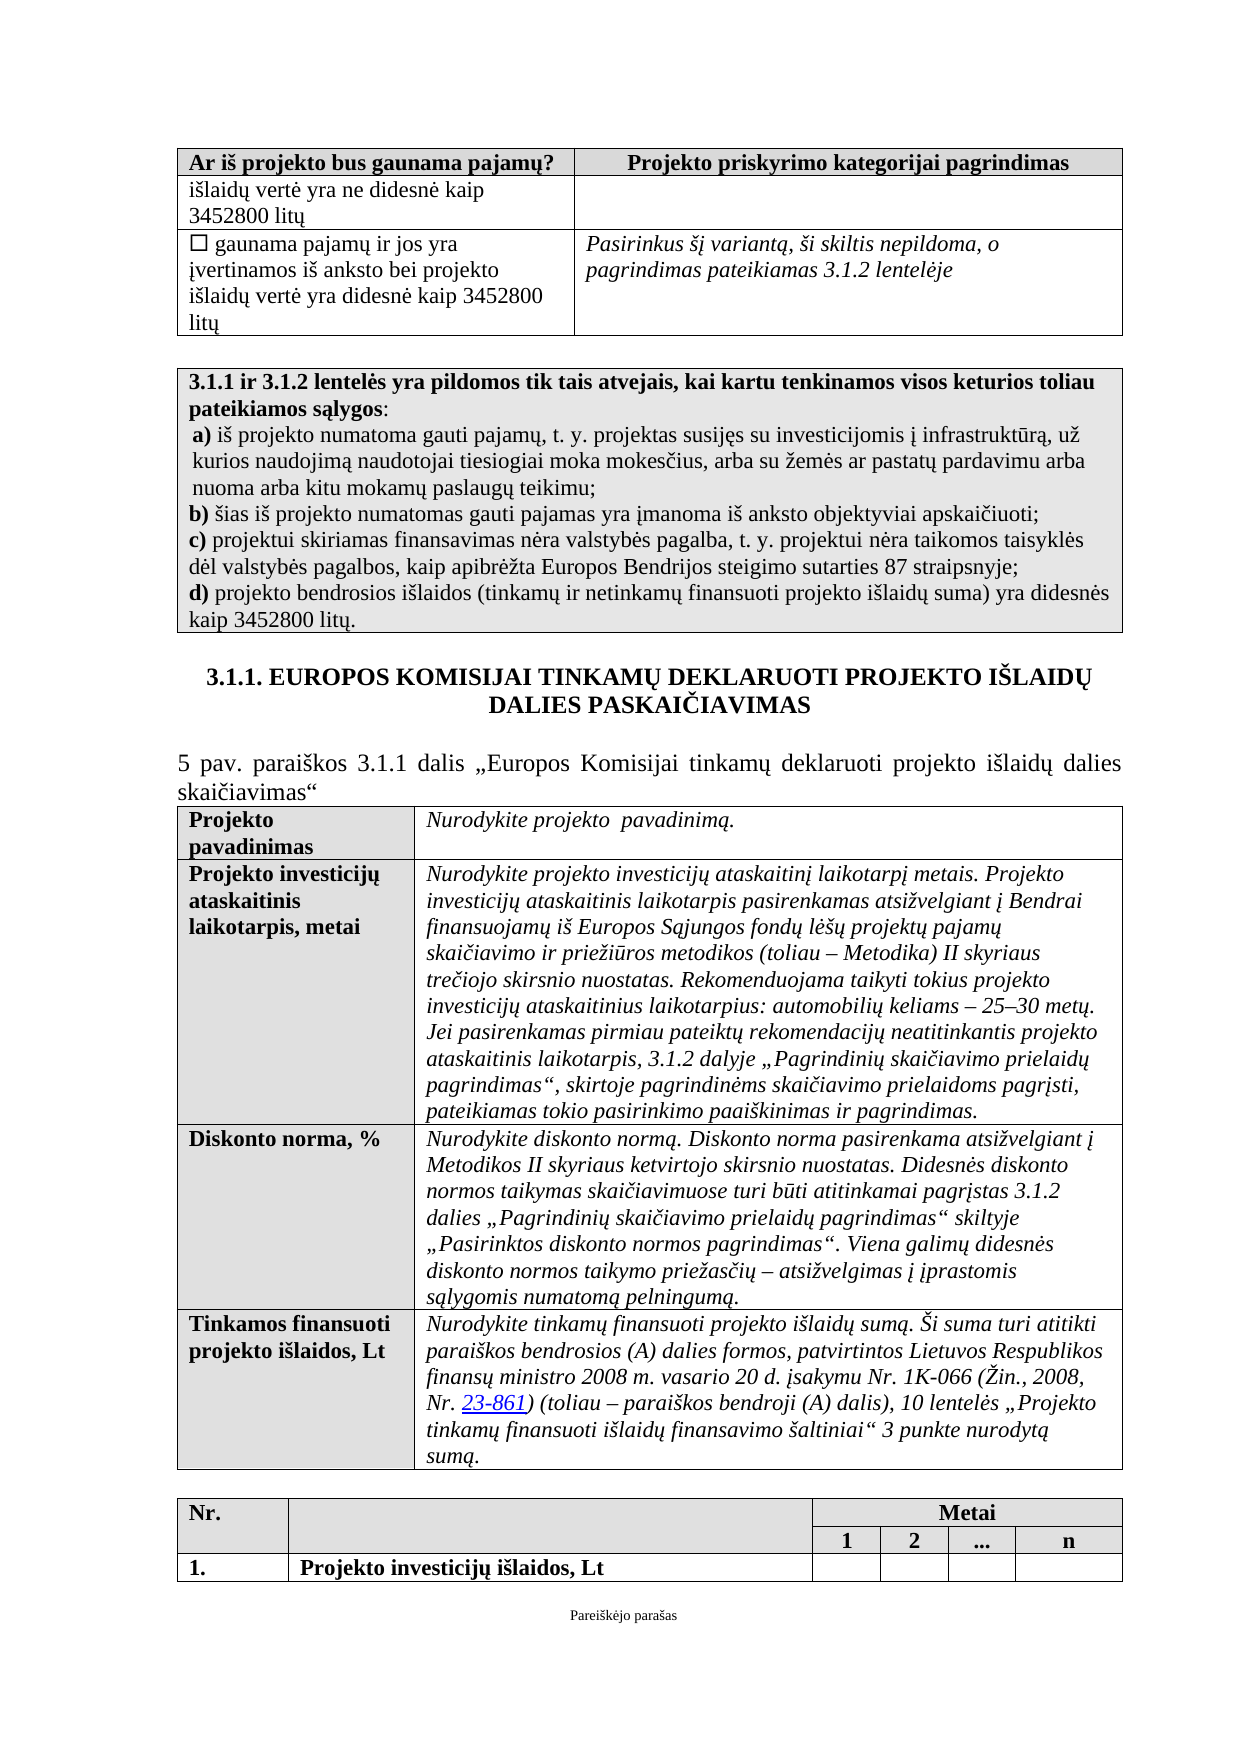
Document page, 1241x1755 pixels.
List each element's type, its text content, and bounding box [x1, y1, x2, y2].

table_cell 1. [178, 1554, 288, 1581]
table_cell Projekto investicijų išlaidos, Lt [289, 1554, 812, 1581]
table_header Metai [813, 1499, 1122, 1526]
table_header Nurodykite projekto pavadinimą. [415, 807, 1122, 859]
table_header Ar iš projekto bus gaunama pajamų? [178, 149, 574, 175]
table_cell [881, 1554, 948, 1581]
table_cell Tinkamos finansuoti projekto išlaidos, Lt [178, 1310, 414, 1468]
table_cell 2 [881, 1527, 948, 1553]
table_header Nr. [178, 1499, 288, 1553]
table_cell Nurodykite projekto investicijų ataskaitinį laikotarpį metais. Projekto investicijų ataskaitinis laikotarpis pasirenkamas atsižvelgiant į Bendrai finansuojamų iš Europos Sąjungos fondų lėšų projektų pajamų skaičiavimo ir priežiūros metodikos (toliau – Metodika) II skyriaus trečiojo skirsnio nuostatas. Rekomenduojama taikyti tokius projekto investicijų ataskaitinius laikotarpius: automobilių keliams – 25–30 metų. Jei pasirenkamas pirmiau pateiktų rekomendacijų neatitinkantis projekto ataskaitinis laikotarpis, 3.1.2 dalyje „Pagrindinių skaičiavimo prielaidų pagrindimas“, skirtoje pagrindinėms skaičiavimo prielaidoms pagrįsti, pateikiamas tokio pasirinkimo paaiškinimas ir pagrindimas. [415, 860, 1122, 1124]
text 3.1.1. Europos Komisijai tinkamų deklaruoti projekto išlaidų dalies paskaičiavimas [177, 662, 1122, 719]
table_cell [] gaunama pajamų ir jos yra įvertinamos iš anksto bei projekto išlaidų vertė yra didesnė kaip 3452800 litų [178, 230, 574, 335]
table_header [289, 1499, 812, 1553]
table_cell Pasirinkus šį variantą, ši skiltis nepildoma, o pagrindimas pateikiamas 3.1.2 lentelėje [575, 230, 1122, 335]
table_header Projekto pavadinimas [178, 807, 414, 859]
table_cell [] gaunama pajamų ir jos yra įvertinamos iš anksto, bet projekto išlaidų vertė yra ne didesnė kaip 3452800 litų [178, 176, 574, 229]
table_cell [813, 1554, 880, 1581]
table_cell 1 [813, 1527, 880, 1553]
table_cell Nurodykite diskonto normą. Diskonto norma pasirenkama atsižvelgiant į Metodikos II skyriaus ketvirtojo skirsnio nuostatas. Didesnės diskonto normos taikymas skaičiavimuose turi būti atitinkamai pagrįstas 3.1.2 dalies „Pagrindinių skaičiavimo prielaidų pagrindimas“ skiltyje „Pasirinktos diskonto normos pagrindimas“. Viena galimų didesnės diskonto normos taikymo priežasčių – atsižvelgimas į įprastomis sąlygomis numatomą pelningumą. [415, 1125, 1122, 1309]
table_cell n [1016, 1527, 1122, 1553]
text 5 pav. paraiškos 3.1.1 dalis „Europos Komisijai tinkamų deklaruoti projekto išlaidų dalies skaičiavimas“ [177, 748, 1122, 806]
table_cell [1016, 1554, 1122, 1581]
table_cell [575, 176, 1122, 229]
table_cell Diskonto norma, % [178, 1125, 414, 1309]
table_cell Nurodykite tinkamų finansuoti projekto išlaidų sumą. Ši suma turi atitikti paraiškos bendrosios (A) dalies formos, patvirtintos Lietuvos Respublikos finansų ministro 2008 m. vasario 20 d. įsakymu Nr. 1K-066 (Žin., 2008, Nr. 23-861) (toliau – paraiškos bendroji (A) dalis), 10 lentelės „Projekto tinkamų finansuoti išlaidų finansavimo šaltiniai“ 3 punkte nurodytą sumą. [415, 1310, 1122, 1468]
table_cell [949, 1554, 1015, 1581]
table_cell ... [949, 1527, 1015, 1553]
table_header 3.1.1 ir 3.1.2 lentelės yra pildomos tik tais atvejais, kai kartu tenkinamos visos keturios toliau pateikiamos sąlygos: a) iš projekto numatoma gauti pajamų, t. y. projektas susijęs su investicijomis į infrastruktūrą, už kurios naudojimą naudotojai tiesiogiai moka mokesčius, arba su žemės ar pastatų pardavimu arba nuoma arba kitu mokamų paslaugų teikimu; b) šias iš projekto numatomas gauti pajamas yra įmanoma iš anksto objektyviai apskaičiuoti; c) projektui skiriamas finansavimas nėra valstybės pagalba, t. y. projektui nėra taikomos taisyklės dėl valstybės pagalbos, kaip apibrėžta Europos Bendrijos steigimo sutarties 87 straipsnyje; d) projekto bendrosios išlaidos (tinkamų ir netinkamų finansuoti projekto išlaidų suma) yra didesnės kaip 3452800 litų. [178, 369, 1122, 632]
table_cell Projekto investicijų ataskaitinis laikotarpis, metai [178, 860, 414, 1124]
table_header Projekto priskyrimo kategorijai pagrindimas [575, 149, 1122, 175]
